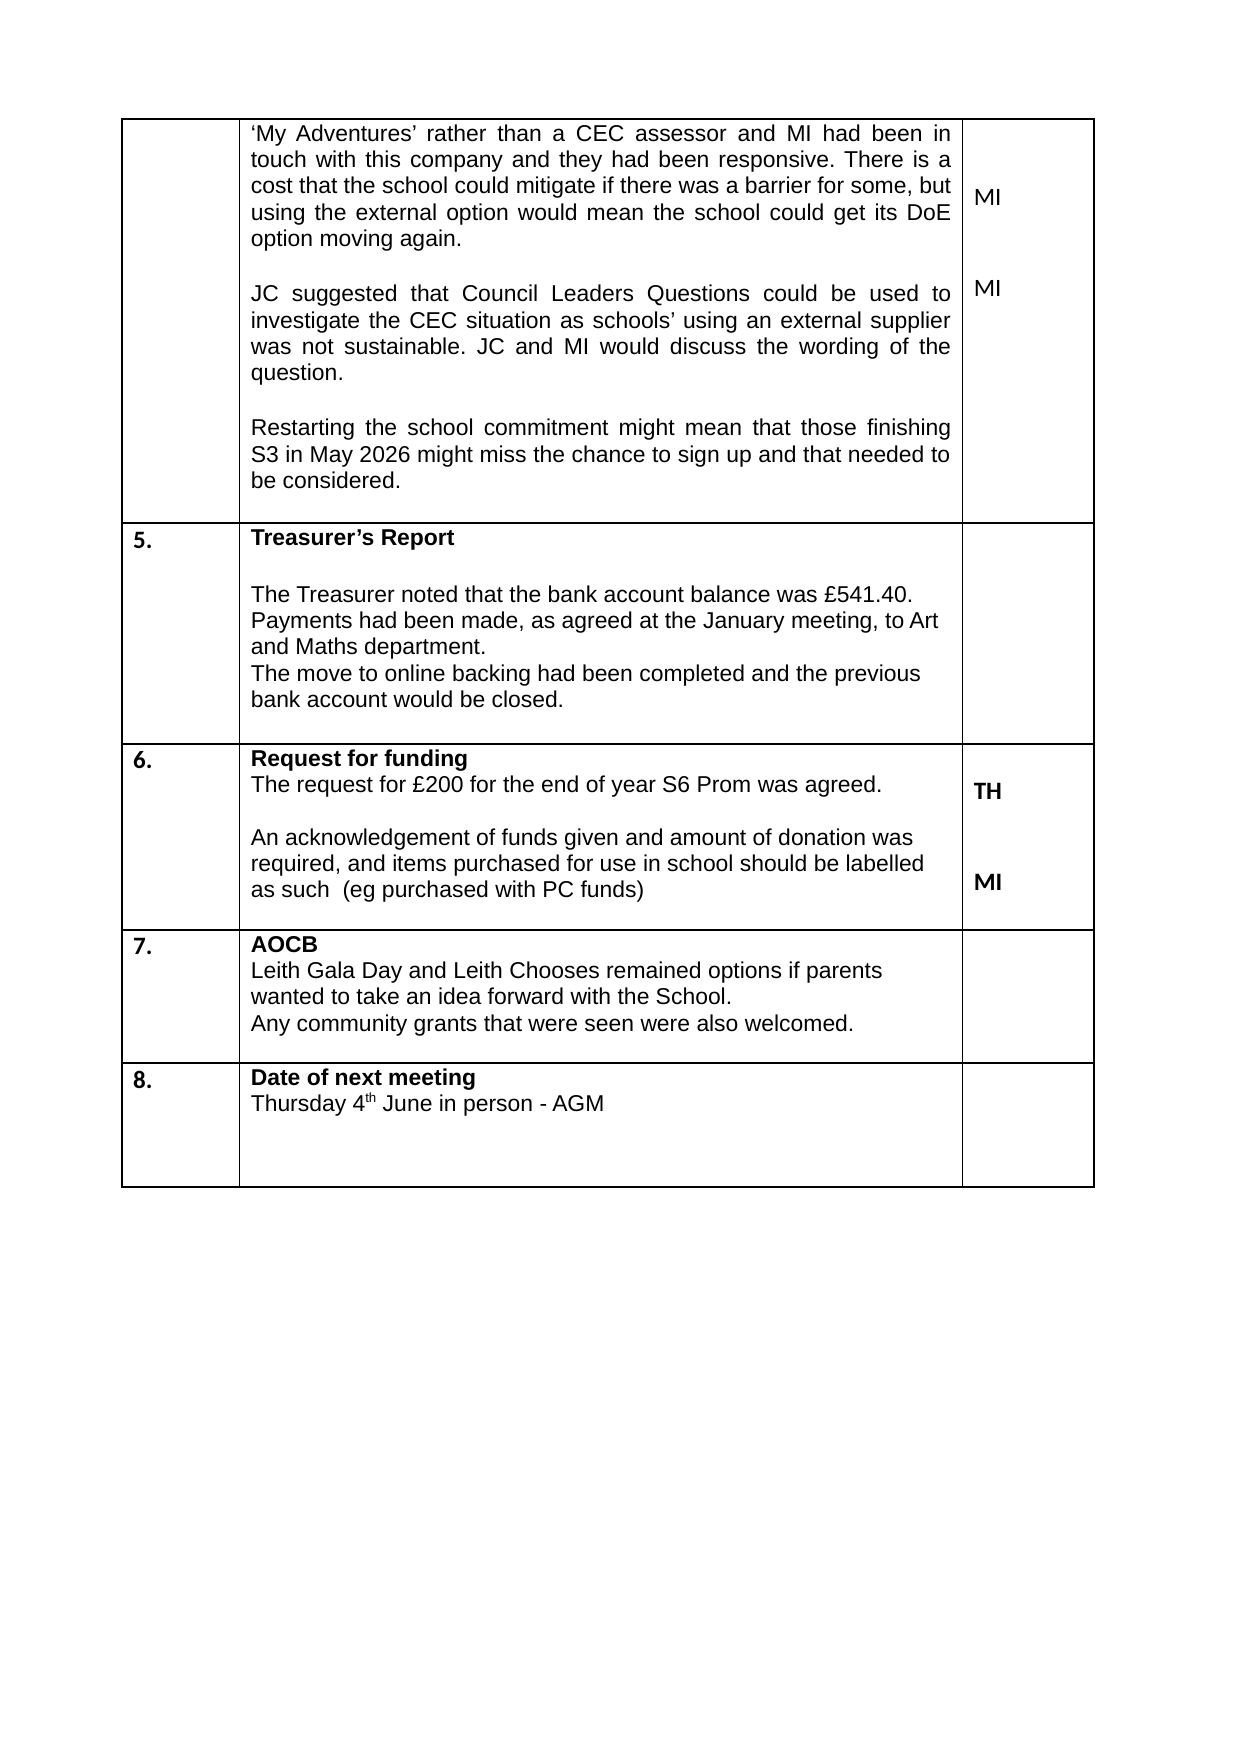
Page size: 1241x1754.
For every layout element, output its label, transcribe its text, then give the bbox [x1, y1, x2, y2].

table_cell 7. [123, 931, 239, 1062]
table_cell MI MI [963, 120, 1093, 522]
table_cell 6. [123, 745, 239, 929]
table_cell ‘My Adventures’ rather than a CEC assessor and MI had been in touch with this company and they had been responsive. There is a cost that the school could mitigate if there was a barrier for some, but using the external option would mean the school could get its DoE option moving again. JC suggested that Council Leaders Questions could be used to investigate the CEC situation as schools’ using an external supplier was not sustainable. JC and MI would discuss the wording of the question. Restarting the school commitment might mean that those finishing S3 in May 2026 might miss the chance to sign up and that needed to be considered. [240, 120, 962, 522]
table_cell Request for funding The request for £200 for the end of year S6 Prom was agreed. An acknowledgement of funds given and amount of donation was required, and items purchased for use in school should be labelled as such (eg purchased with PC funds) [240, 745, 962, 929]
table_cell [123, 120, 239, 522]
table_cell 5. [123, 524, 239, 743]
table_cell [963, 524, 1093, 743]
table_cell Date of next meeting Thursday 4th June in person - AGM [240, 1064, 962, 1186]
table_cell [963, 931, 1093, 1062]
table_cell 8. [123, 1064, 239, 1186]
table_cell [963, 1064, 1093, 1186]
table_cell TH MI [963, 745, 1093, 929]
table_cell Treasurer’s Report The Treasurer noted that the bank account balance was £541.40. Payments had been made, as agreed at the January meeting, to Art and Maths department. The move to online backing had been completed and the previous bank account would be closed. [240, 524, 962, 743]
table_cell AOCB Leith Gala Day and Leith Chooses remained options if parents wanted to take an idea forward with the School. Any community grants that were seen were also welcomed. [240, 931, 962, 1062]
